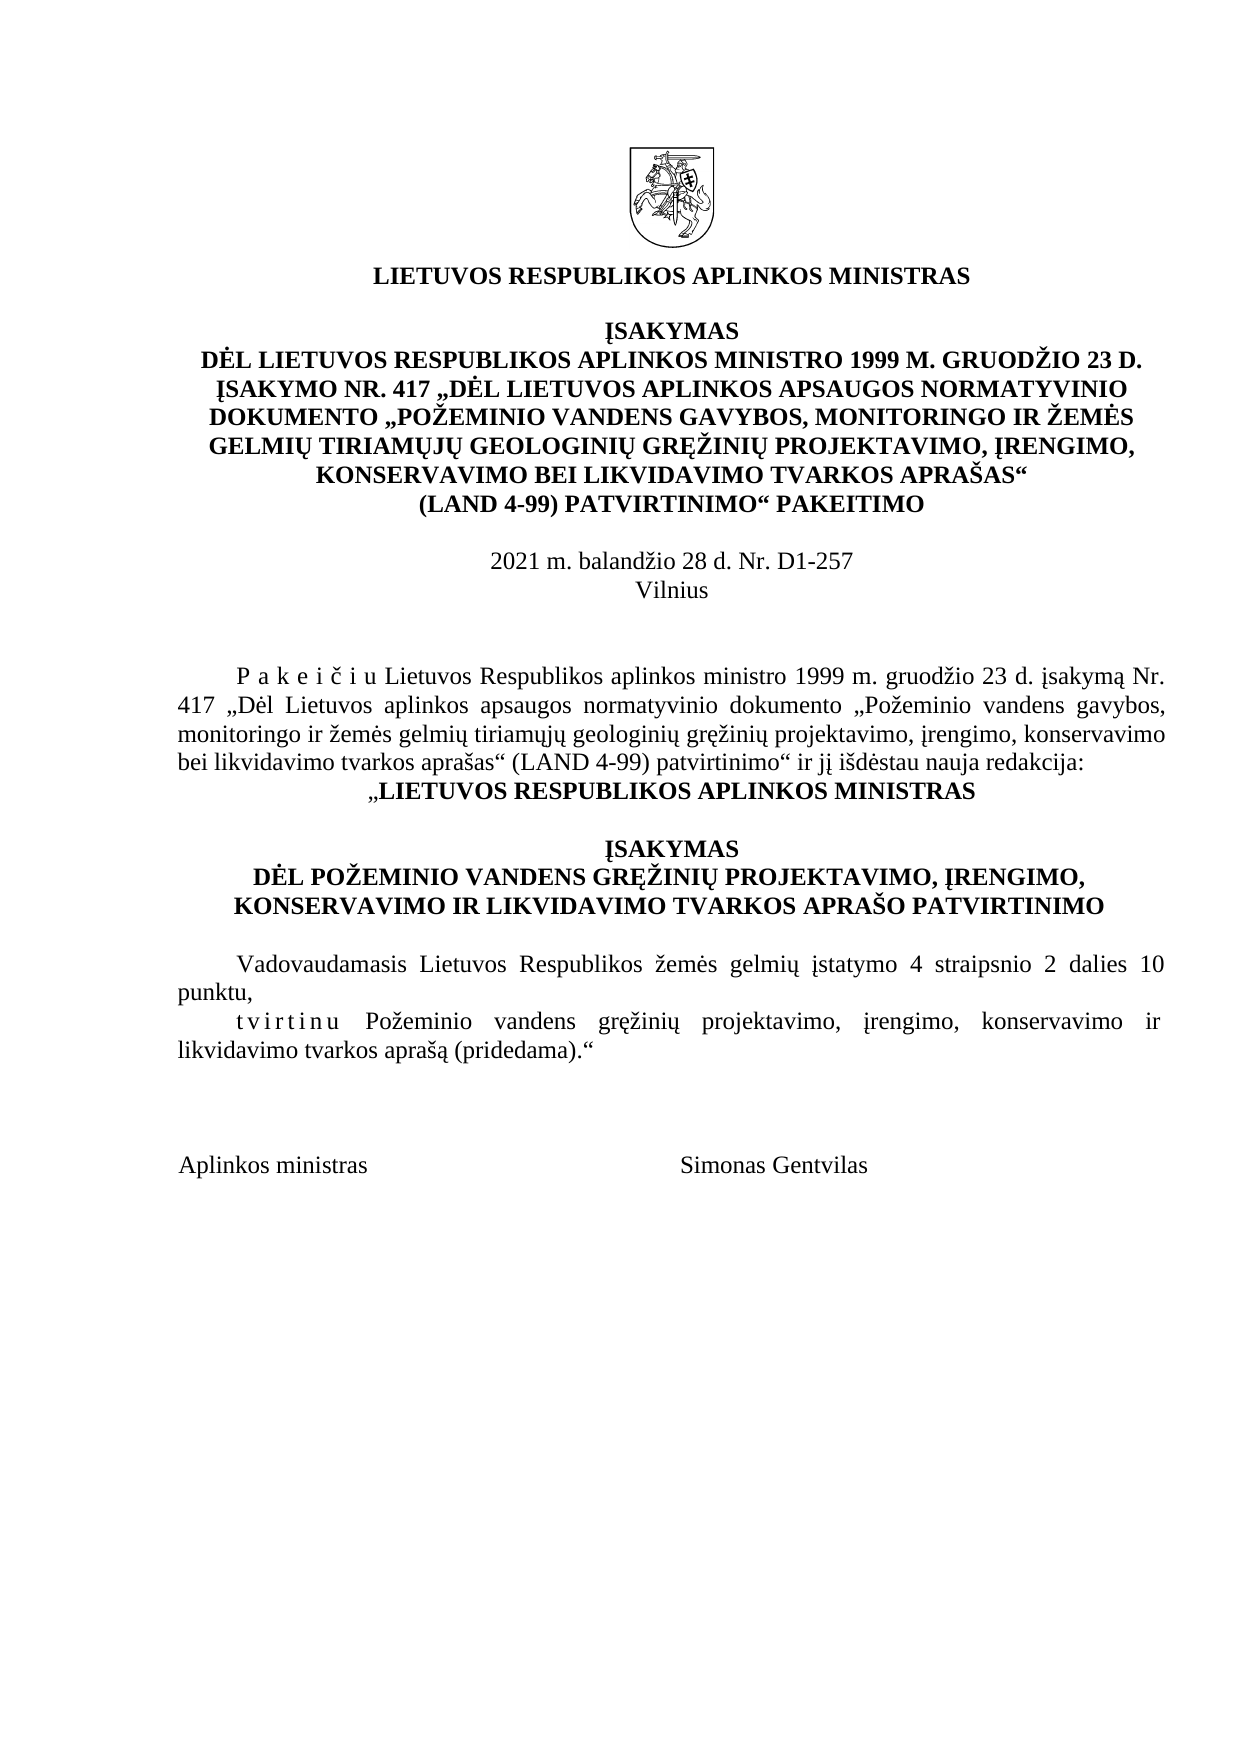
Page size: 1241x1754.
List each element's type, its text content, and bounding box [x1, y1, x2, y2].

text Vadovaudamasis Lietuvos Respublikos žemės gelmių įstatymo 4 straipsnio 2 dalies 10 punktu, [177, 949, 1166, 1006]
text „LIETUVOS RESPUBLIKOS APLINKOS MINISTRAS [177, 776, 1166, 805]
text P a k e i č i u Lietuvos Respublikos aplinkos ministro 1999 m. gruodžio 23 d. įsakymą Nr. 417 „Dėl Lietuvos aplinkos apsaugos normatyvinio dokumento „Požeminio vandens gavybos, monitoringo ir žemės gelmių tiriamųjų geologinių gręžinių projektavimo, įrengimo, konservavimo bei likvidavimo tvarkos aprašas“ (LAND 4-99) patvirtinimo“ ir jį išdėstau nauja redakcija: [177, 661, 1166, 776]
text (LAND 4-99) PATVIRTINIMO“ PAKEITIMO [177, 489, 1166, 517]
text Vilnius [177, 575, 1166, 632]
text DĖL LIETUVOS RESPUBLIKOS APLINKOS MINISTRO 1999 M. GRUODŽIO 23 D. ĮSAKYMO NR. 417 „DĖL LIETUVOS APLINKOS APSAUGOS NORMATYVINIO DOKUMENTO „POŽEMINIO VANDENS GAVYBOS, MONITORINGO IR ŽEMĖS GELMIŲ TIRIAMŲJŲ GEOLOGINIŲ GRĘŽINIŲ PROJEKTAVIMO, ĮRENGIMO, KONSERVAVIMO BEI LIKVIDAVIMO TVARKOS APRAŠAS“ [177, 345, 1166, 489]
text tvirtinu Požeminio vandens gręžinių projektavimo, įrengimo, konservavimo ir likvidavimo tvarkos aprašą (pridedama).“ [177, 1006, 1161, 1064]
text ĮSAKYMAS [177, 316, 1166, 345]
text DĖL POŽEMINIO VANDENS GRĘŽINIŲ PROJEKTAVIMO, ĮRENGIMO, KONSERVAVIMO IR LIKVIDAVIMO TVARKOS APRAŠO PATVIRTINIMO [177, 862, 1161, 920]
text LIETUVOS RESPUBLIKOS APLINKOS MINISTRAS [177, 261, 1166, 290]
text 2021 m. balandžio 28 d. Nr. D1-257 [177, 546, 1166, 575]
text ĮSAKYMAS [177, 834, 1166, 862]
text Aplinkos ministras Simonas Gentvilas [178, 1150, 1163, 1179]
